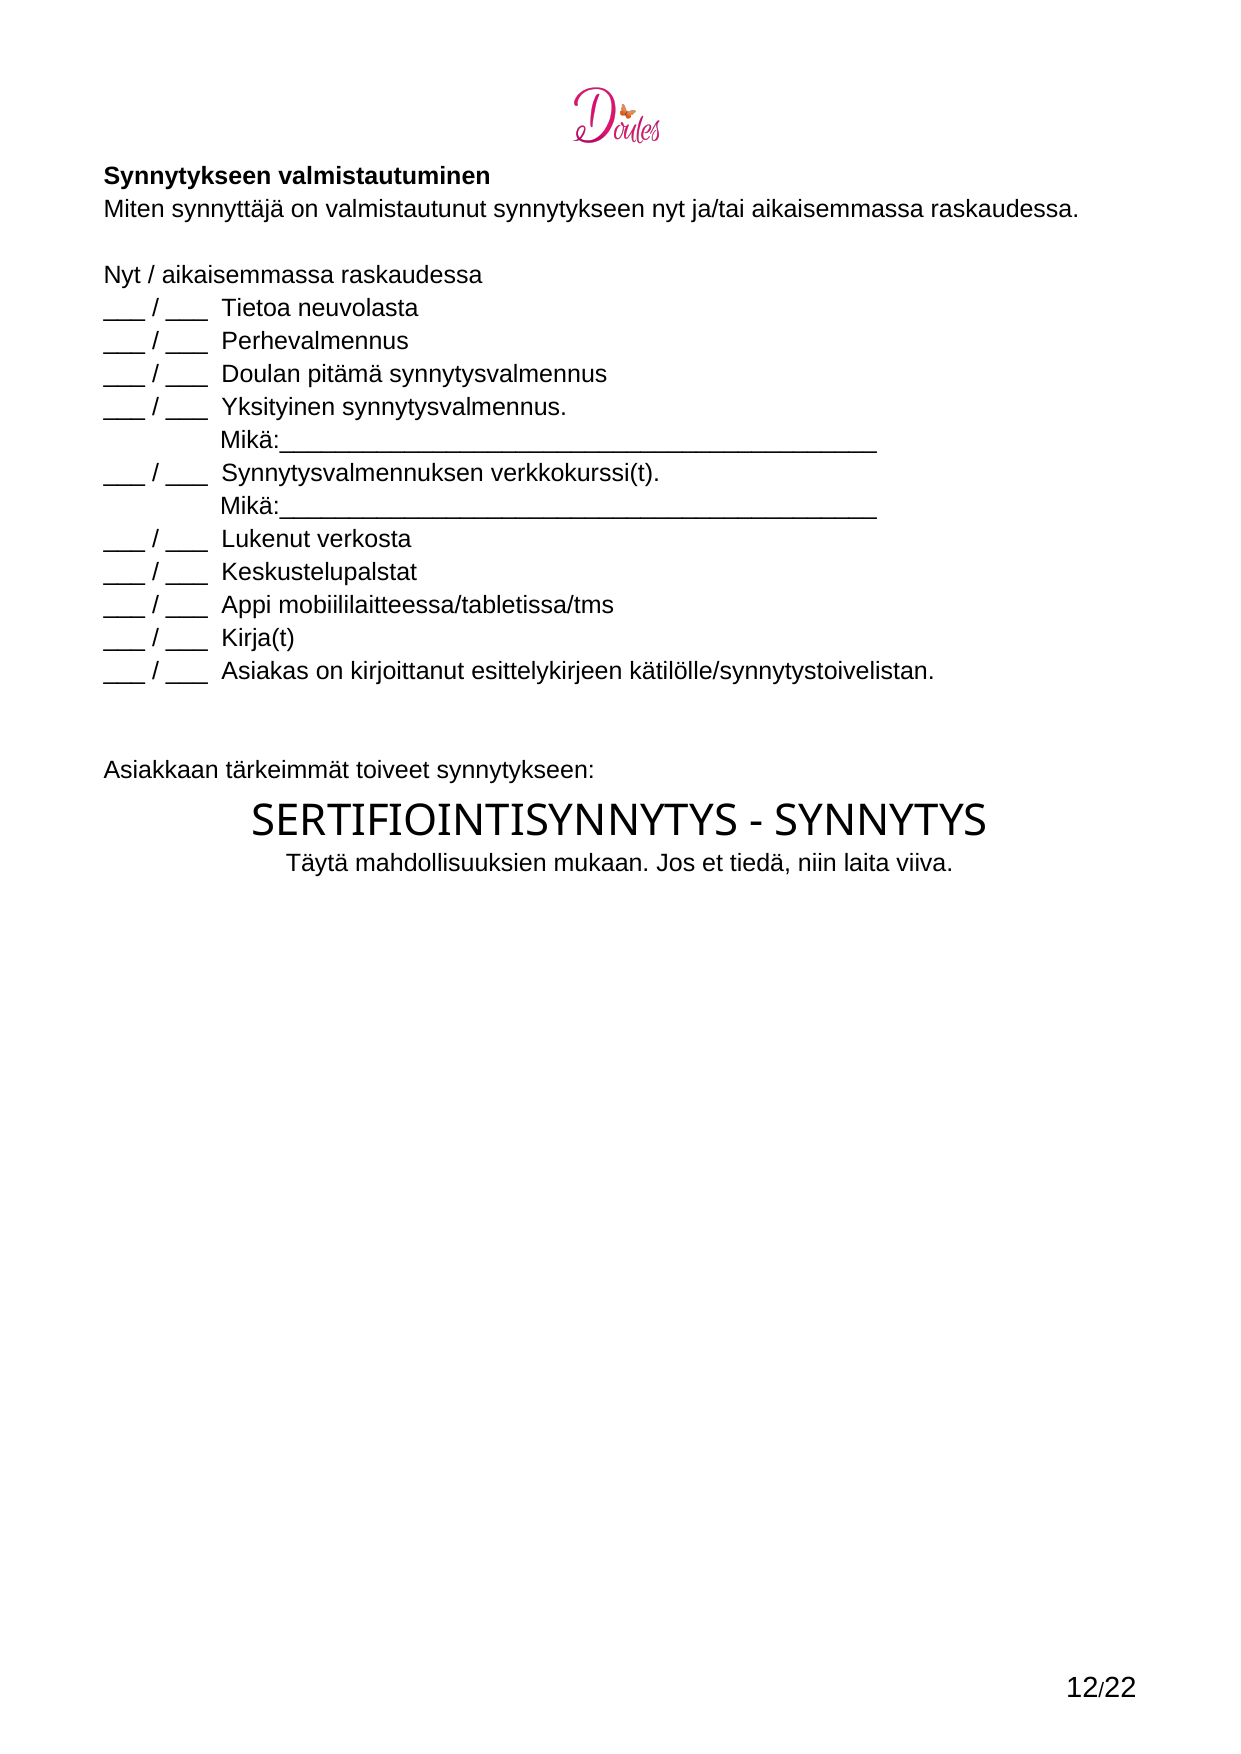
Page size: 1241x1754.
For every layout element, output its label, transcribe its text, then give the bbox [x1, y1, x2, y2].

picture [549, 75, 690, 161]
text Mikä:___________________________________________ [178, 491, 1136, 520]
text Nyt / aikaisemmassa raskaudessa [103, 260, 1136, 289]
text ___ / ___ Lukenut verkosta [103, 524, 1136, 553]
text ___ / ___ Keskustelupalstat [103, 557, 1136, 586]
text ___ / ___ Tietoa neuvolasta [103, 293, 1136, 322]
text ___ / ___ Appi mobiililaitteessa/tabletissa/tms [103, 590, 1136, 619]
text Täytä mahdollisuuksien mukaan. Jos et tiedä, niin laita viiva. [103, 848, 1136, 877]
text ___ / ___ Synnytysvalmennuksen verkkokurssi(t). [103, 458, 1136, 487]
text Miten synnyttäjä on valmistautunut synnytykseen nyt ja/tai aikaisemmassa raskaudessa. [103, 194, 1136, 223]
text Synnytykseen valmistautuminen [103, 161, 1136, 190]
text ___ / ___ Perhevalmennus [103, 326, 1136, 355]
text Asiakkaan tärkeimmät toiveet synnytykseen: [103, 755, 1136, 784]
text ___ / ___ Doulan pitämä synnytysvalmennus [103, 359, 1136, 388]
text ___ / ___ Yksityinen synnytysvalmennus. [103, 392, 1136, 421]
text Mikä:___________________________________________ [178, 425, 1136, 454]
text ___ / ___ Asiakas on kirjoittanut esittelykirjeen kätilölle/synnytystoivelistan. [103, 656, 1136, 685]
text ___ / ___ Kirja(t) [103, 623, 1136, 652]
title SERTIFIOINTISYNNYTYS - SYNNYTYS [103, 788, 1136, 848]
